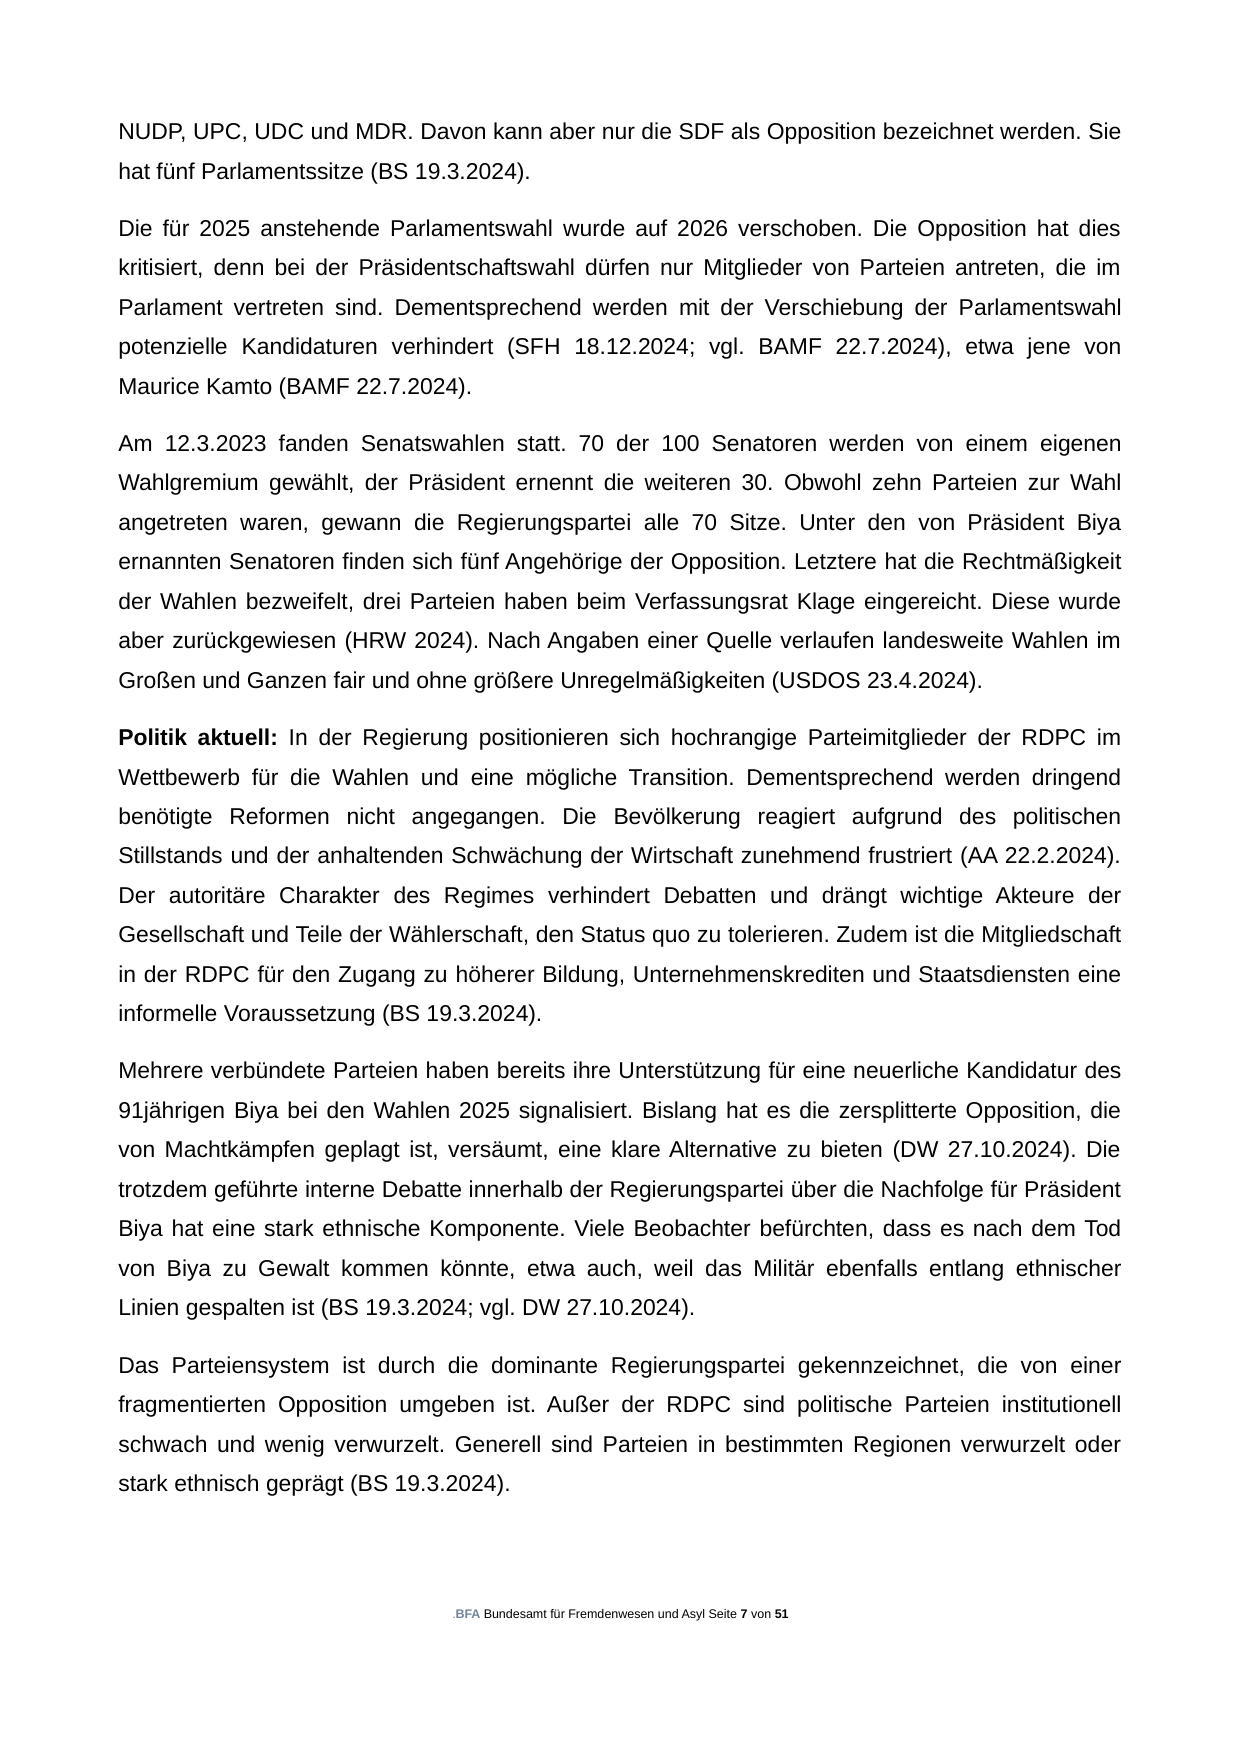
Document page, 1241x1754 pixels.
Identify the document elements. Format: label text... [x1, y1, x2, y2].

text Mehrere verbündete Parteien haben bereits ihre Unterstützung für eine neuerliche Kandidatur des 91jährigen Biya bei den Wahlen 2025 signalisiert. Bislang hat es die zersplitterte Opposition, die von Machtkämpfen geplagt ist, versäumt, eine klare Alternative zu bieten (DW 27.10.2024). Die trotzdem geführte interne Debatte innerhalb der Regierungspartei über die Nachfolge für Präsident Biya hat eine stark ethnische Komponente. Viele Beobachter befürchten, dass es nach dem Tod von Biya zu Gewalt kommen könnte, etwa auch, weil das Militär ebenfalls entlang ethnischer Linien gespalten ist (BS 19.3.2024; vgl. DW 27.10.2024). [118, 1057, 1122, 1321]
text Politik aktuell: In der Regierung positionieren sich hochrangige Parteimitglieder der RDPC im Wettbewerb für die Wahlen und eine mögliche Transition. Dementsprechend werden dringend benötigte Reformen nicht angegangen. Die Bevölkerung reagiert aufgrund des politischen Stillstands und der anhaltenden Schwächung der Wirtschaft zunehmend frustriert (AA 22.2.2024). Der autoritäre Charakter des Regimes verhindert Debatten und drängt wichtige Akteure der Gesellschaft und Teile der Wählerschaft, den Status quo zu tolerieren. Zudem ist die Mitgliedschaft in der RDPC für den Zugang zu höherer Bildung, Unternehmenskrediten und Staatsdiensten eine informelle Voraussetzung (BS 19.3.2024). [118, 724, 1122, 1027]
text Am 12.3.2023 fanden Senatswahlen statt. 70 der 100 Senatoren werden von einem eigenen Wahlgremium gewählt, der Präsident ernennt die weiteren 30. Obwohl zehn Parteien zur Wahl angetreten waren, gewann die Regierungspartei alle 70 Sitze. Unter den von Präsident Biya ernannten Senatoren finden sich fünf Angehörige der Opposition. Letztere hat die Rechtmäßigkeit der Wahlen bezweifelt, drei Parteien haben beim Verfassungsrat Klage eingereicht. Diese wurde aber zurückgewiesen (HRW 2024). Nach Angaben einer Quelle verlaufen landesweite Wahlen im Großen und Ganzen fair und ohne größere Unregelmäßigkeiten (USDOS 23.4.2024). [118, 430, 1122, 693]
text Das Parteiensystem ist durch die dominante Regierungspartei gekennzeichnet, die von einer fragmentierten Opposition umgeben ist. Außer der RDPC sind politische Parteien institutionell schwach und wenig verwurzelt. Generell sind Parteien in bestimmten Regionen verwurzelt oder stark ethnisch geprägt (BS 19.3.2024). [118, 1352, 1122, 1496]
text NUDP, UPC, UDC und MDR. Davon kann aber nur die SDF als Opposition bezeichnet werden. Sie hat fünf Parlamentssitze (BS 19.3.2024). [118, 118, 1122, 184]
text Die für 2025 anstehende Parlamentswahl wurde auf 2026 verschoben. Die Opposition hat dies kritisiert, denn bei der Präsidentschaftswahl dürfen nur Mitglieder von Parteien antreten, die im Parlament vertreten sind. Dementsprechend werden mit der Verschiebung der Parlamentswahl potenzielle Kandidaturen verhindert (SFH 18.12.2024; vgl. BAMF 22.7.2024), etwa jene von Maurice Kamto (BAMF 22.7.2024). [118, 215, 1122, 399]
